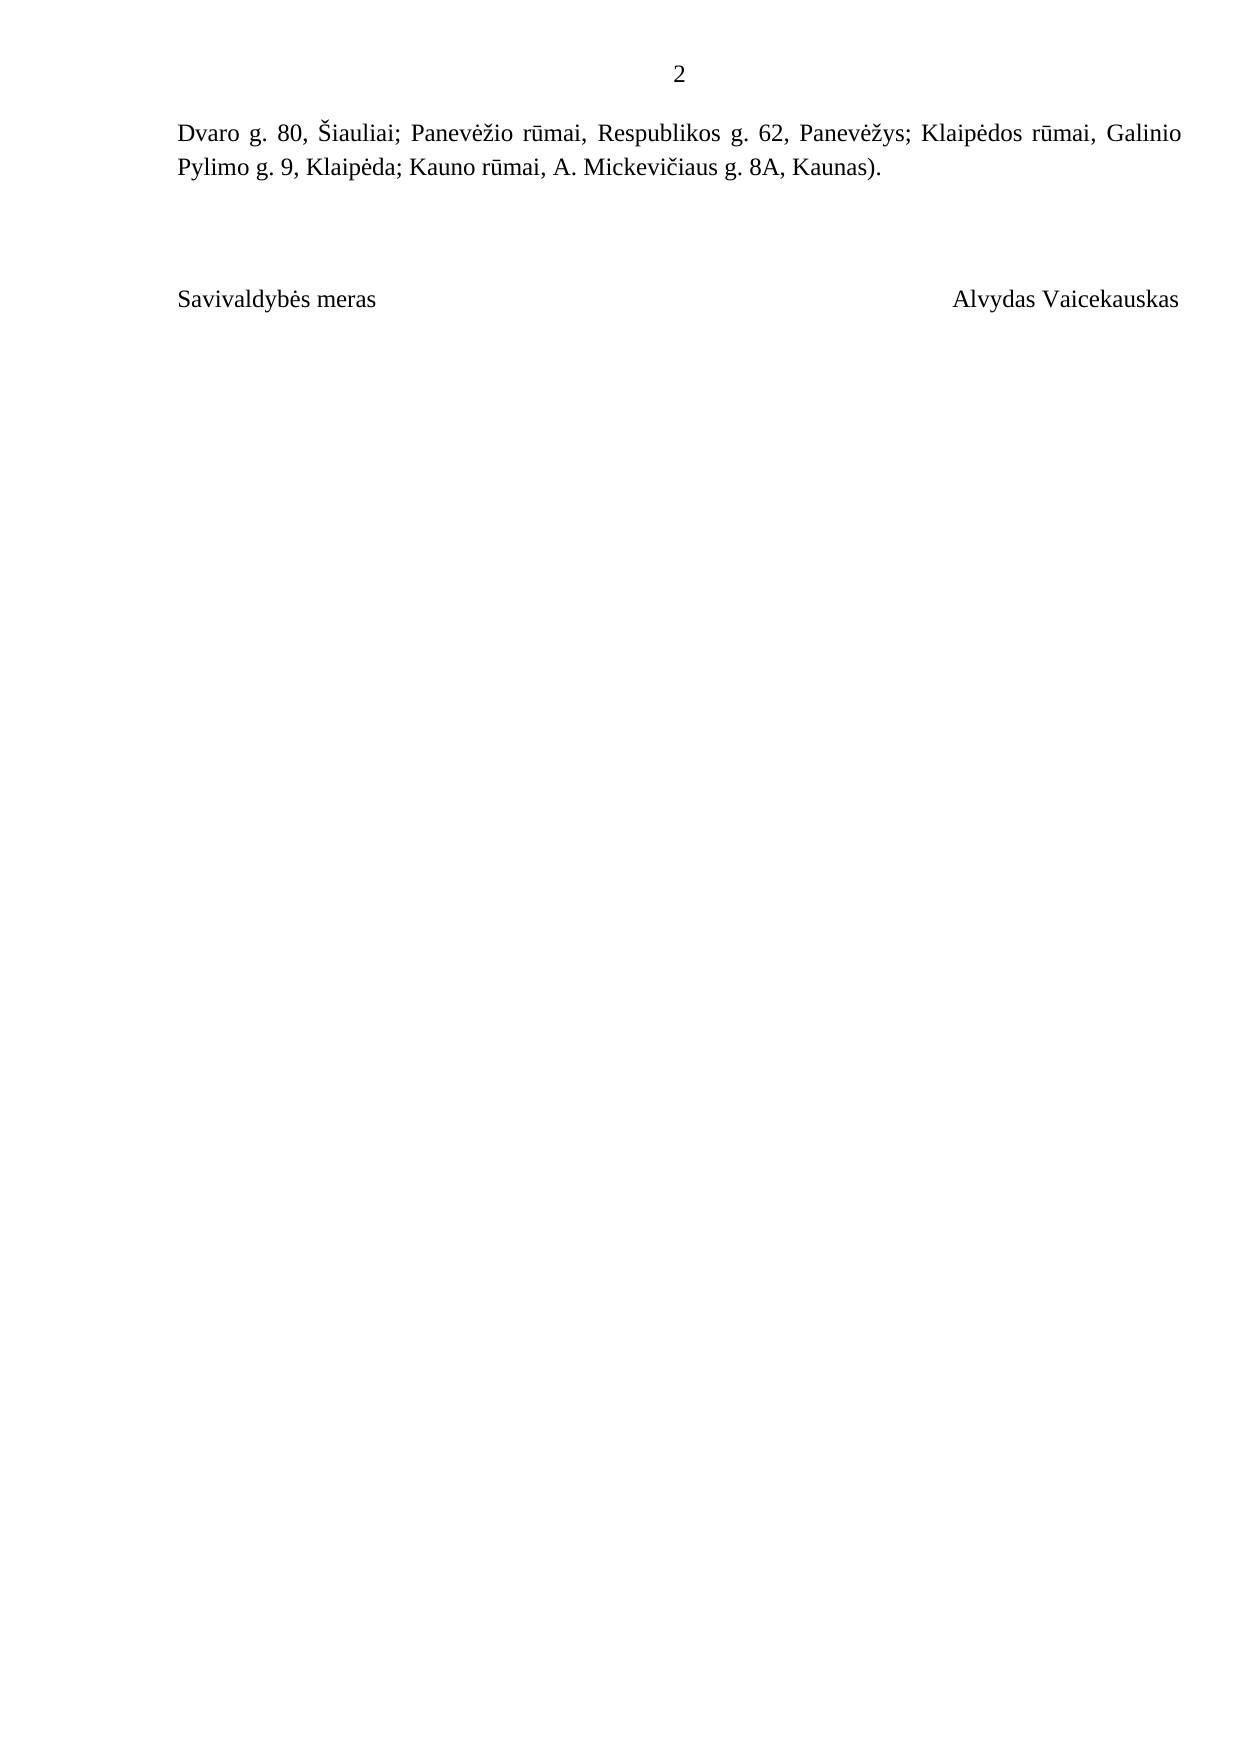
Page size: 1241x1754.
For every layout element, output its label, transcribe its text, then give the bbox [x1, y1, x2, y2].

text Savivaldybės meras Alvydas Vaicekauskas [177, 284, 1182, 312]
text Dvaro g. 80, Šiauliai; Panevėžio rūmai, Respublikos g. 62, Panevėžys; Klaipėdos rūmai, Galinio Pylimo g. 9, Klaipėda; Kauno rūmai, A. Mickevičiaus g. 8A, Kaunas). [177, 118, 1182, 180]
